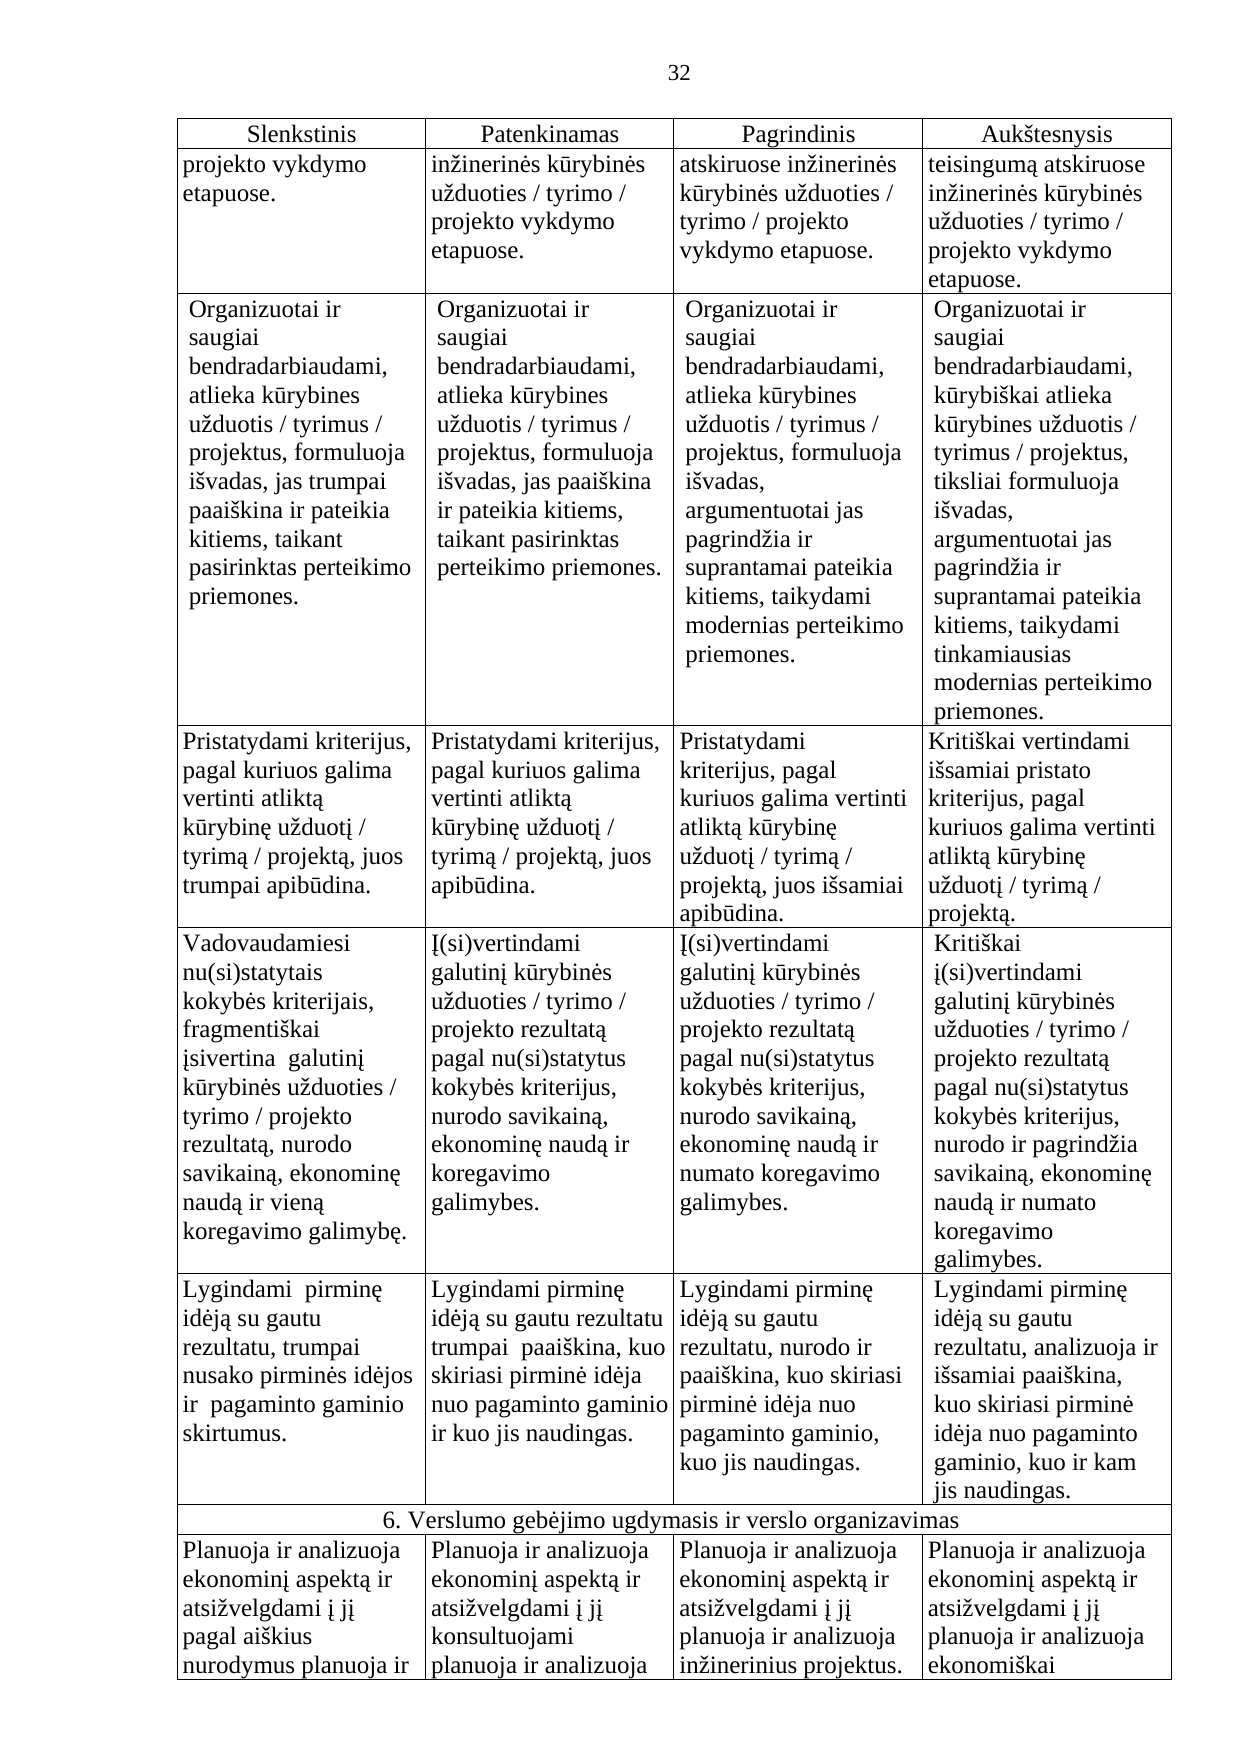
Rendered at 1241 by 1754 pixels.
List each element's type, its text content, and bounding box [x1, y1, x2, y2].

table_cell Į(si)vertindami galutinį kūrybinės užduoties / tyrimo / projekto rezultatą pagal nu(si)statytus kokybės kriterijus, nurodo savikainą, ekonominę naudą ir koregavimo galimybes. [426, 928, 673, 1273]
table_header Patenkinamas [426, 119, 673, 148]
table_cell Į(si)vertindami galutinį kūrybinės užduoties / tyrimo / projekto rezultatą pagal nu(si)statytus kokybės kriterijus, nurodo savikainą, ekonominę naudą ir numato koregavimo galimybes. [674, 928, 922, 1273]
table_cell Lygindami pirminę idėją su gautu rezultatu trumpai paaiškina, kuo skiriasi pirminė idėja nuo pagaminto gaminio ir kuo jis naudingas. [426, 1274, 673, 1504]
table_cell Planuoja ir analizuoja ekonominį aspektą ir atsižvelgdami į jį planuoja ir analizuoja ekonomiškai [923, 1535, 1171, 1679]
table_cell Lygindami pirminę idėją su gautu rezultatu, trumpai nusako pirminės idėjos ir pagaminto gaminio skirtumus. [178, 1274, 425, 1504]
table_cell Lygindami pirminę idėją su gautu rezultatu, nurodo ir paaiškina, kuo skiriasi pirminė idėja nuo pagaminto gaminio, kuo jis naudingas. [674, 1274, 922, 1504]
table_cell Organizuotai ir saugiai bendradarbiaudami, kūrybiškai atlieka kūrybines užduotis / tyrimus / projektus, tiksliai formuluoja išvadas, argumentuotai jas pagrindžia ir suprantamai pateikia kitiems, taikydami tinkamiausias modernias perteikimo priemones. [923, 294, 1171, 725]
table_cell Pristatydami kriterijus, pagal kuriuos galima vertinti atliktą kūrybinę užduotį / tyrimą / projektą, juos apibūdina. [426, 726, 673, 927]
table_header Pagrindinis [674, 119, 922, 148]
table_cell Kritiškai į(si)vertindami galutinį kūrybinės užduoties / tyrimo / projekto rezultatą pagal nu(si)statytus kokybės kriterijus, nurodo ir pagrindžia savikainą, ekonominę naudą ir numato koregavimo galimybes. [923, 928, 1171, 1273]
table_cell Organizuotai ir saugiai bendradarbiaudami, atlieka kūrybines užduotis / tyrimus / projektus, formuluoja išvadas, jas trumpai paaiškina ir pateikia kitiems, taikant pasirinktas perteikimo priemones. [178, 294, 425, 725]
table_cell Vadovaudamiesi nu(si)statytais kokybės kriterijais, fragmentiškai įsivertina galutinį kūrybinės užduoties / tyrimo / projekto rezultatą, nurodo savikainą, ekonominę naudą ir vieną koregavimo galimybę. [178, 928, 425, 1273]
table_header Slenkstinis [178, 119, 425, 148]
table_cell Planuoja ir analizuoja ekonominį aspektą ir atsižvelgdami į jį pagal aiškius nurodymus planuoja ir [178, 1535, 425, 1679]
table_cell teisingumą atskiruose inžinerinės kūrybinės užduoties / tyrimo / projekto vykdymo etapuose. [923, 149, 1171, 293]
table_cell Pristatydami kriterijus, pagal kuriuos galima vertinti atliktą kūrybinę užduotį / tyrimą / projektą, juos trumpai apibūdina. [178, 726, 425, 927]
table_cell inžinerinės kūrybinės užduoties / tyrimo / projekto vykdymo etapuose. [426, 149, 673, 293]
table_cell atskiruose inžinerinės kūrybinės užduoties / tyrimo / projekto vykdymo etapuose. [674, 149, 922, 293]
table_cell Organizuotai ir saugiai bendradarbiaudami, atlieka kūrybines užduotis / tyrimus / projektus, formuluoja išvadas, jas paaiškina ir pateikia kitiems, taikant pasirinktas perteikimo priemones. [426, 294, 673, 725]
table_cell Lygindami pirminę idėją su gautu rezultatu, analizuoja ir išsamiai paaiškina, kuo skiriasi pirminė idėja nuo pagaminto gaminio, kuo ir kam jis naudingas. [923, 1274, 1171, 1504]
table_cell 6. Verslumo gebėjimo ugdymasis ir verslo organizavimas [178, 1505, 1171, 1534]
table_cell Planuoja ir analizuoja ekonominį aspektą ir atsižvelgdami į jį konsultuojami planuoja ir analizuoja [426, 1535, 673, 1679]
table_cell Kritiškai vertindami išsamiai pristato kriterijus, pagal kuriuos galima vertinti atliktą kūrybinę užduotį / tyrimą / projektą. [923, 726, 1171, 927]
table_header Aukštesnysis [923, 119, 1171, 148]
table_cell Planuoja ir analizuoja ekonominį aspektą ir atsižvelgdami į jį planuoja ir analizuoja inžinerinius projektus. [674, 1535, 922, 1679]
table_cell projekto vykdymo etapuose. [178, 149, 425, 293]
table_cell Organizuotai ir saugiai bendradarbiaudami, atlieka kūrybines užduotis / tyrimus / projektus, formuluoja išvadas, argumentuotai jas pagrindžia ir suprantamai pateikia kitiems, taikydami modernias perteikimo priemones. [674, 294, 922, 725]
table_cell Pristatydami kriterijus, pagal kuriuos galima vertinti atliktą kūrybinę užduotį / tyrimą / projektą, juos išsamiai apibūdina. [674, 726, 922, 927]
